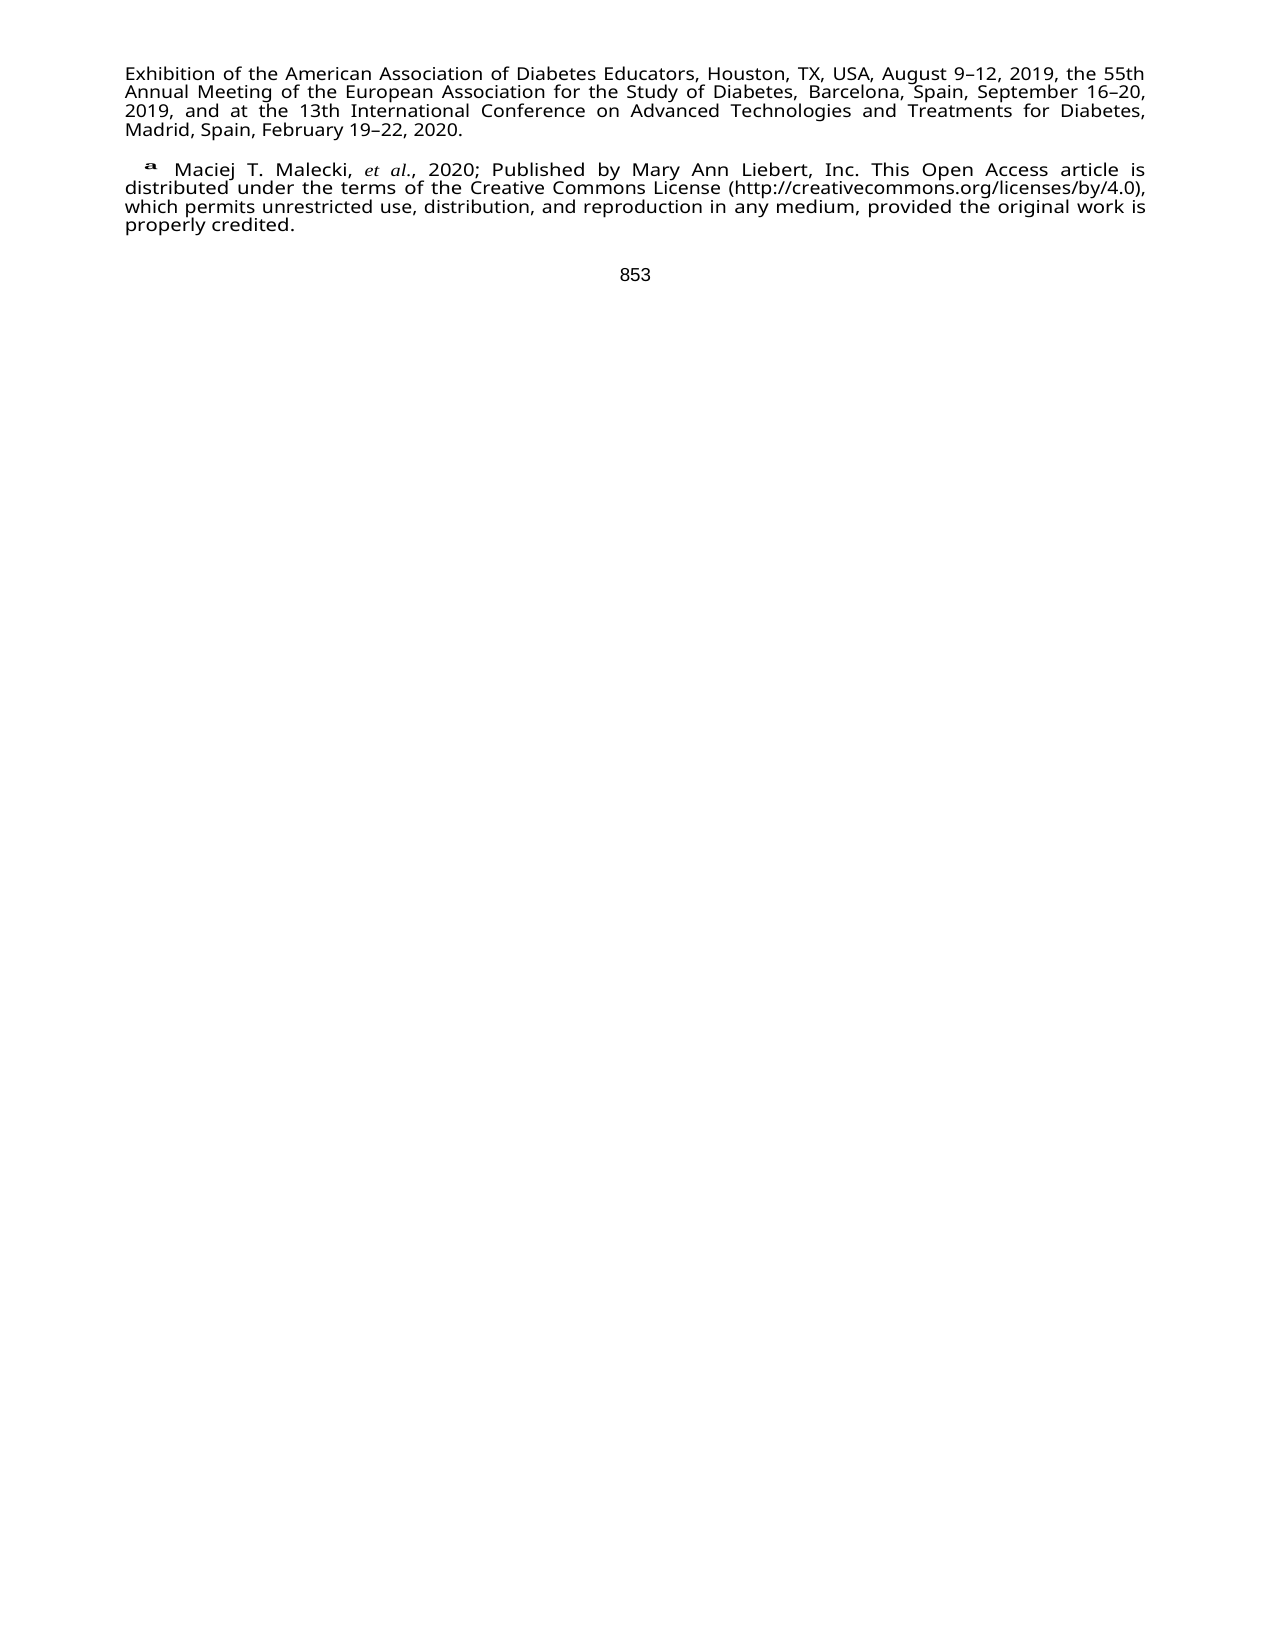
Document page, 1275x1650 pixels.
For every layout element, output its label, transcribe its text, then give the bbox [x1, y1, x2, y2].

text ª Maciej T. Malecki, et al., 2020; Published by Mary Ann Liebert, Inc. This Open Access article is distributed under the terms of the Creative Commons License (http://creativecommons.org/licenses/by/4.0), which permits unrestricted use, distribution, and reproduction in any medium, provided the original work is properly credited. [124, 162, 1146, 237]
text 853 [617, 264, 653, 286]
text Exhibition of the American Association of Diabetes Educators, Houston, TX, USA, August 9–12, 2019, the 55th Annual Meeting of the European Association for the Study of Diabetes, Barcelona, Spain, September 16–20, 2019, and at the 13th International Conference on Advanced Technologies and Treatments for Diabetes, Madrid, Spain, February 19–22, 2020. [124, 64, 1146, 142]
